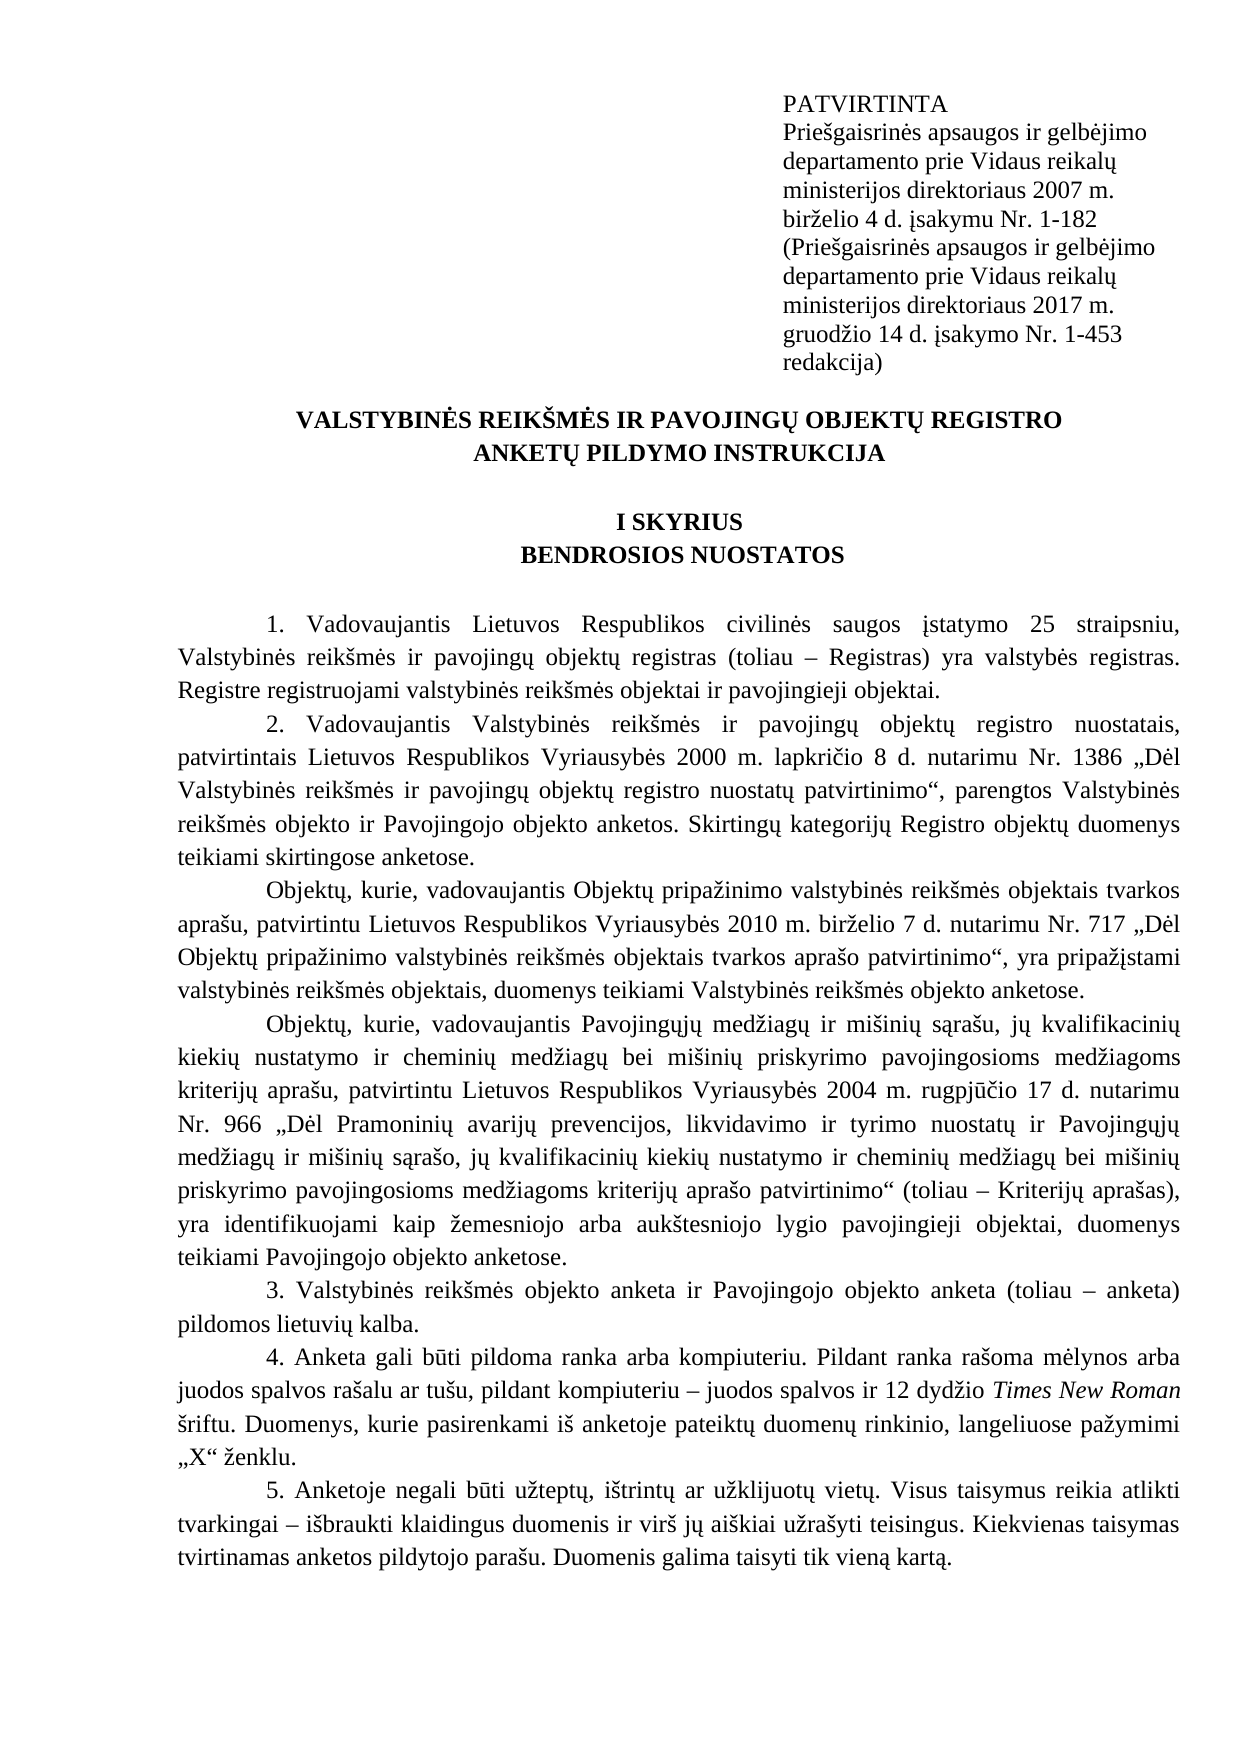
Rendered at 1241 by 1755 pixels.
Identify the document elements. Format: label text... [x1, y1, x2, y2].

text PATVIRTINTA [652, 89, 1181, 117]
text 2. Vadovaujantis Valstybinės reikšmės ir pavojingų objektų registro nuostatais, patvirtintais Lietuvos Respublikos Vyriausybės 2000 m. lapkričio 8 d. nutarimu Nr. 1386 „Dėl Valstybinės reikšmės ir pavojingų objektų registro nuostatų patvirtinimo“, parengtos Valstybinės reikšmės objekto ir Pavojingojo objekto anketos. Skirtingų kategorijų Registro objektų duomenys teikiami skirtingose anketose. [177, 709, 1181, 871]
text Objektų, kurie, vadovaujantis Objektų pripažinimo valstybinės reikšmės objektais tvarkos aprašu, patvirtintu Lietuvos Respublikos Vyriausybės 2010 m. birželio 7 d. nutarimu Nr. 717 „Dėl Objektų pripažinimo valstybinės reikšmės objektais tvarkos aprašo patvirtinimo“, yra pripažįstami valstybinės reikšmės objektais, duomenys teikiami Valstybinės reikšmės objekto anketose. [177, 876, 1181, 1004]
text BENDROSIOS NUOSTATOS [177, 540, 1181, 569]
text ANKETŲ PILDYMO INSTRUKCIJA [177, 438, 1181, 467]
text I SKYRIUS [177, 507, 1181, 536]
text Priešgaisrinės apsaugos ir gelbėjimo departamento prie Vidaus reikalų ministerijos direktoriaus 2007 m. birželio 4 d. įsakymu Nr. 1-182 (Priešgaisrinės apsaugos ir gelbėjimo departamento prie Vidaus reikalų ministerijos direktoriaus 2017 m. gruodžio 14 d. įsakymo Nr. 1-453 redakcija) [783, 117, 1181, 376]
text Valstybinės reikšmės ir PAVOJINGŲ OBJEKTŲ REGISTRo [177, 405, 1181, 434]
text 4. Anketa gali būti pildoma ranka arba kompiuteriu. Pildant ranka rašoma mėlynos arba juodos spalvos rašalu ar tušu, pildant kompiuteriu – juodos spalvos ir 12 dydžio Times New Roman šriftu. Duomenys, kurie pasirenkami iš anketoje pateiktų duomenų rinkinio, langeliuose pažymimi „X“ ženklu. [177, 1342, 1181, 1471]
text Objektų, kurie, vadovaujantis Pavojingųjų medžiagų ir mišinių sąrašu, jų kvalifikacinių kiekių nustatymo ir cheminių medžiagų bei mišinių priskyrimo pavojingosioms medžiagoms kriterijų aprašu, patvirtintu Lietuvos Respublikos Vyriausybės 2004 m. rugpjūčio 17 d. nutarimu Nr. 966 „Dėl Pramoninių avarijų prevencijos, likvidavimo ir tyrimo nuostatų ir Pavojingųjų medžiagų ir mišinių sąrašo, jų kvalifikacinių kiekių nustatymo ir cheminių medžiagų bei mišinių priskyrimo pavojingosioms medžiagoms kriterijų aprašo patvirtinimo“ (toliau – Kriterijų aprašas), yra identifikuojami kaip žemesniojo arba aukštesniojo lygio pavojingieji objektai, duomenys teikiami Pavojingojo objekto anketose. [177, 1009, 1181, 1271]
text 1. Vadovaujantis Lietuvos Respublikos civilinės saugos įstatymo 25 straipsniu, Valstybinės reikšmės ir pavojingų objektų registras (toliau – Registras) yra valstybės registras. Registre registruojami valstybinės reikšmės objektai ir pavojingieji objektai. [177, 609, 1181, 704]
text 5. Anketoje negali būti užteptų, ištrintų ar užklijuotų vietų. Visus taisymus reikia atlikti tvarkingai – išbraukti klaidingus duomenis ir virš jų aiškiai užrašyti teisingus. Kiekvienas taisymas tvirtinamas anketos pildytojo parašu. Duomenis galima taisyti tik vieną kartą. [177, 1476, 1181, 1571]
text 3. Valstybinės reikšmės objekto anketa ir Pavojingojo objekto anketa (toliau – anketa) pildomos lietuvių kalba. [177, 1276, 1181, 1338]
